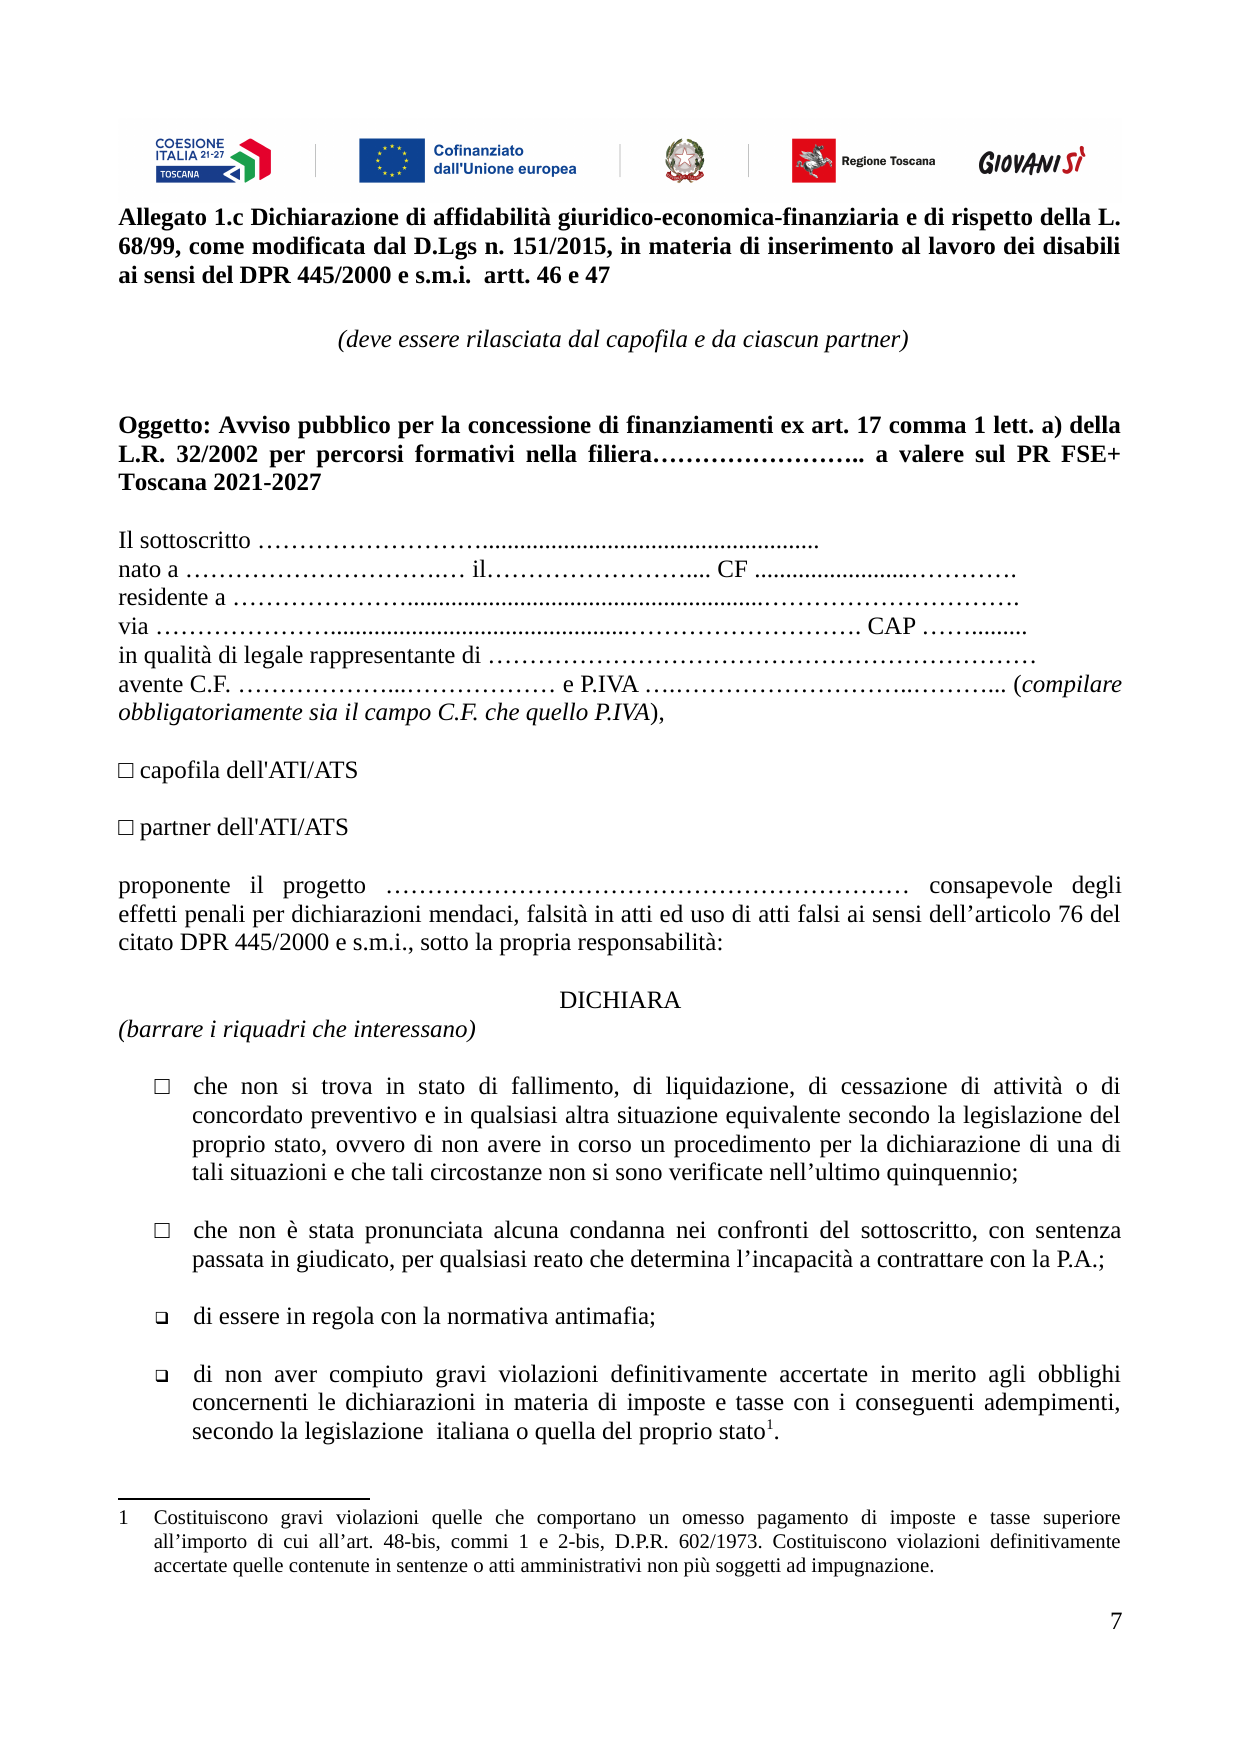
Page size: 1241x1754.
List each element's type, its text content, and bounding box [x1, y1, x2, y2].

text nato a ………………………….… il…………………….... CF .........................…………. [118, 554, 1122, 582]
list □ partner dell'ATI/ATS [118, 812, 1122, 841]
text avente C.F. ………………...……………… e P.IVA ….………………………..………... (compilare obbligatoriamente sia il campo C.F. che quello P.IVA), [118, 669, 1122, 726]
list che non è stata pronunciata alcuna condanna nei confronti del sottoscritto, con sentenza passata in giudicato, per qualsiasi reato che determina l’incapacità a contrattare con la P.A.; [154, 1215, 1122, 1272]
text (barrare i riquadri che interessano) [118, 1014, 1122, 1042]
picture [118, 118, 1123, 203]
list che non si trova in stato di fallimento, di liquidazione, di cessazione di attività o di concordato preventivo e in qualsiasi altra situazione equivalente secondo la legislazione del proprio stato, ovvero di non avere in corso un procedimento per la dichiarazione di una di tali situazioni e che tali circostanze non si sono verificate nell’ultimo quinquennio; [154, 1071, 1122, 1186]
list di non aver compiuto gravi violazioni definitivamente accertate in merito agli obblighi concernenti le dichiarazioni in materia di imposte e tasse con i conseguenti adempimenti, secondo la legislazione italiana o quella del proprio stato. [154, 1359, 1122, 1445]
text Oggetto: Avviso pubblico per la concessione di finanziamenti ex art. 17 comma 1 lett. a) della L.R. 32/2002 per percorsi formativi nella filiera…………………….. a valere sul PR FSE+ Toscana 2021-2027 [118, 410, 1122, 496]
subtitle Allegato 1.c Dichiarazione di affidabilità giuridico-economica-finanziaria e di rispetto della L. 68/99, come modificata dal D.Lgs n. 151/2015, in materia di inserimento al lavoro dei disabili ai sensi del DPR 445/2000 e s.m.i. artt. 46 e 47 [118, 203, 1122, 289]
text proponente il progetto ……………………………………………………… consapevole degli effetti penali per dichiarazioni mendaci, falsità in atti ed uso di atti falsi ai sensi dell’articolo 76 del citato DPR 445/2000 e s.m.i., sotto la propria responsabilità: [118, 870, 1122, 956]
list Costituiscono gravi violazioni quelle che comportano un omesso pagamento di imposte e tasse superiore all’importo di cui all’art. 48-bis, commi 1 e 2-bis, D.P.R. 602/1973. Costituiscono violazioni definitivamente accertate quelle contenute in sentenze o atti amministrativi non più soggetti ad impugnazione. [118, 1505, 1122, 1577]
list di essere in regola con la normativa antimafia; [154, 1301, 1122, 1330]
text Il sottoscritto ………………………...................................................... [118, 525, 1122, 554]
text residente a ………………….........................................................…………………………. [118, 582, 1122, 611]
text (deve essere rilasciata dal capofila e da ciascun partner) [118, 324, 1122, 352]
list □ capofila dell'ATI/ATS [118, 755, 1122, 784]
text via …………………................................................………………………. CAP ……......... [118, 611, 1122, 640]
text DICHIARA [118, 985, 1122, 1014]
text in qualità di legale rappresentante di ………………………………………………………… [118, 640, 1122, 669]
